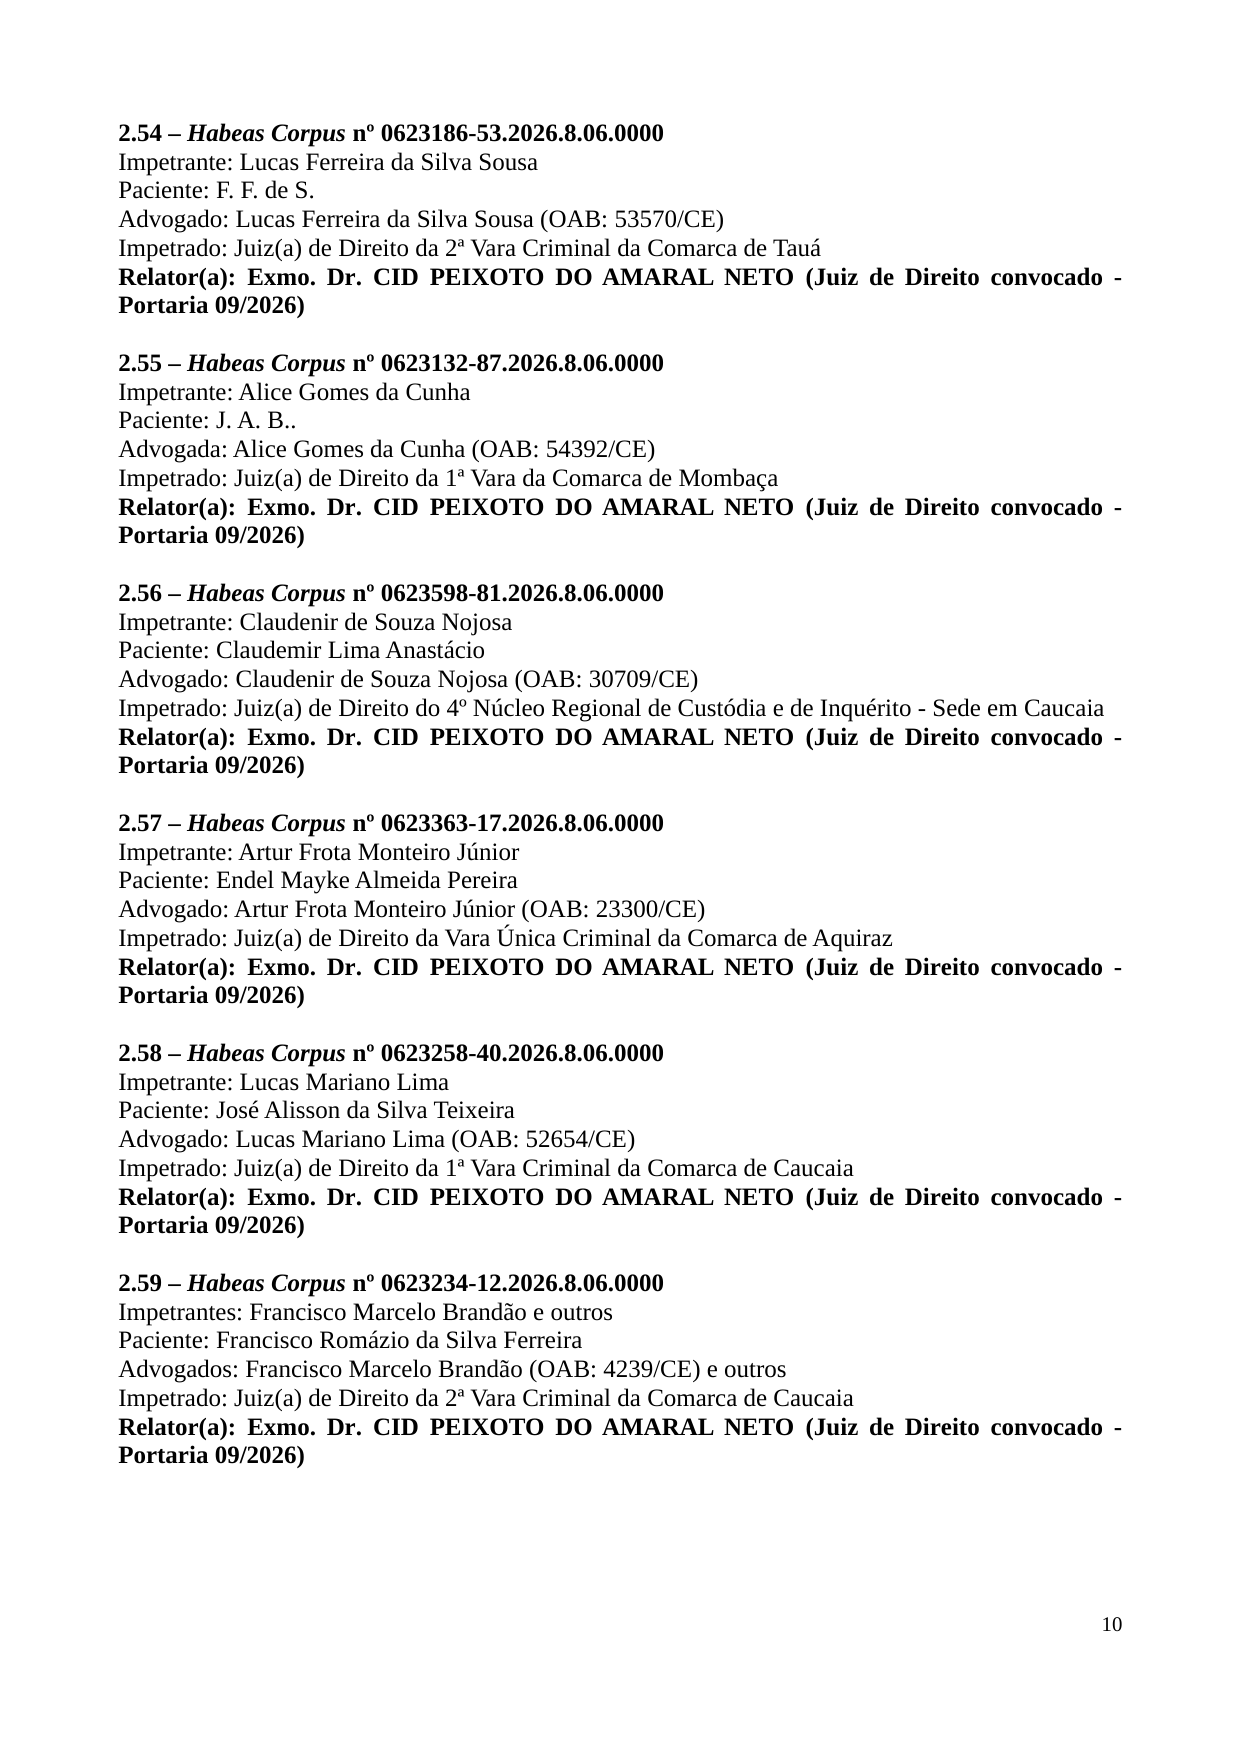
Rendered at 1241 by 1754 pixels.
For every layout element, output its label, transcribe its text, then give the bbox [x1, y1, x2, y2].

text Relator(a): Exmo. Dr. CID PEIXOTO DO AMARAL NETO (Juiz de Direito convocado - Portaria 09/2026) [118, 492, 1122, 549]
text Relator(a): Exmo. Dr. CID PEIXOTO DO AMARAL NETO (Juiz de Direito convocado - Portaria 09/2026) [118, 722, 1122, 779]
text Impetrante: Lucas Mariano Lima [118, 1067, 1122, 1096]
text 2.59 – Habeas Corpus nº 0623234-12.2026.8.06.0000 [118, 1268, 1122, 1297]
text Impetrante: Lucas Ferreira da Silva Sousa [118, 147, 1122, 176]
text Paciente: José Alisson da Silva Teixeira [118, 1096, 1122, 1124]
text Paciente: J. A. B.. [118, 406, 1122, 434]
text Advogado: Claudenir de Souza Nojosa (OAB: 30709/CE) [118, 664, 1122, 693]
text Impetrado: Juiz(a) de Direito da 1ª Vara Criminal da Comarca de Caucaia [118, 1153, 1122, 1182]
text 2.54 – Habeas Corpus nº 0623186-53.2026.8.06.0000 [118, 118, 1122, 147]
text Advogado: Artur Frota Monteiro Júnior (OAB: 23300/CE) [118, 894, 1122, 923]
text Impetrantes: Francisco Marcelo Brandão e outros [118, 1297, 1122, 1326]
text Paciente: Claudemir Lima Anastácio [118, 636, 1122, 664]
text Impetrado: Juiz(a) de Direito do 4º Núcleo Regional de Custódia e de Inquérito - Sede em Caucaia [118, 693, 1122, 722]
text Impetrado: Juiz(a) de Direito da 2ª Vara Criminal da Comarca de Caucaia [118, 1383, 1122, 1412]
text 2.57 – Habeas Corpus nº 0623363-17.2026.8.06.0000 [118, 808, 1122, 837]
text Relator(a): Exmo. Dr. CID PEIXOTO DO AMARAL NETO (Juiz de Direito convocado - Portaria 09/2026) [118, 1182, 1122, 1239]
text Paciente: Endel Mayke Almeida Pereira [118, 866, 1122, 894]
text Impetrado: Juiz(a) de Direito da 2ª Vara Criminal da Comarca de Tauá [118, 233, 1122, 262]
text Relator(a): Exmo. Dr. CID PEIXOTO DO AMARAL NETO (Juiz de Direito convocado - Portaria 09/2026) [118, 262, 1122, 319]
text Advogados: Francisco Marcelo Brandão (OAB: 4239/CE) e outros [118, 1354, 1122, 1383]
text Paciente: F. F. de S. [118, 176, 1122, 204]
text Advogado: Lucas Mariano Lima (OAB: 52654/CE) [118, 1124, 1122, 1153]
text Impetrante: Alice Gomes da Cunha [118, 377, 1122, 406]
text Impetrado: Juiz(a) de Direito da 1ª Vara da Comarca de Mombaça [118, 463, 1122, 492]
text Impetrado: Juiz(a) de Direito da Vara Única Criminal da Comarca de Aquiraz [118, 923, 1122, 952]
text Relator(a): Exmo. Dr. CID PEIXOTO DO AMARAL NETO (Juiz de Direito convocado - Portaria 09/2026) [118, 952, 1122, 1009]
text 2.58 – Habeas Corpus nº 0623258-40.2026.8.06.0000 [118, 1038, 1122, 1067]
text Advogado: Lucas Ferreira da Silva Sousa (OAB: 53570/CE) [118, 204, 1122, 233]
text Impetrante: Artur Frota Monteiro Júnior [118, 837, 1122, 866]
text 2.55 – Habeas Corpus nº 0623132-87.2026.8.06.0000 [118, 348, 1122, 377]
text Relator(a): Exmo. Dr. CID PEIXOTO DO AMARAL NETO (Juiz de Direito convocado - Portaria 09/2026) [118, 1412, 1122, 1469]
text Impetrante: Claudenir de Souza Nojosa [118, 607, 1122, 636]
text Advogada: Alice Gomes da Cunha (OAB: 54392/CE) [118, 434, 1122, 463]
text 2.56 – Habeas Corpus nº 0623598-81.2026.8.06.0000 [118, 578, 1122, 607]
text Paciente: Francisco Romázio da Silva Ferreira [118, 1326, 1122, 1354]
